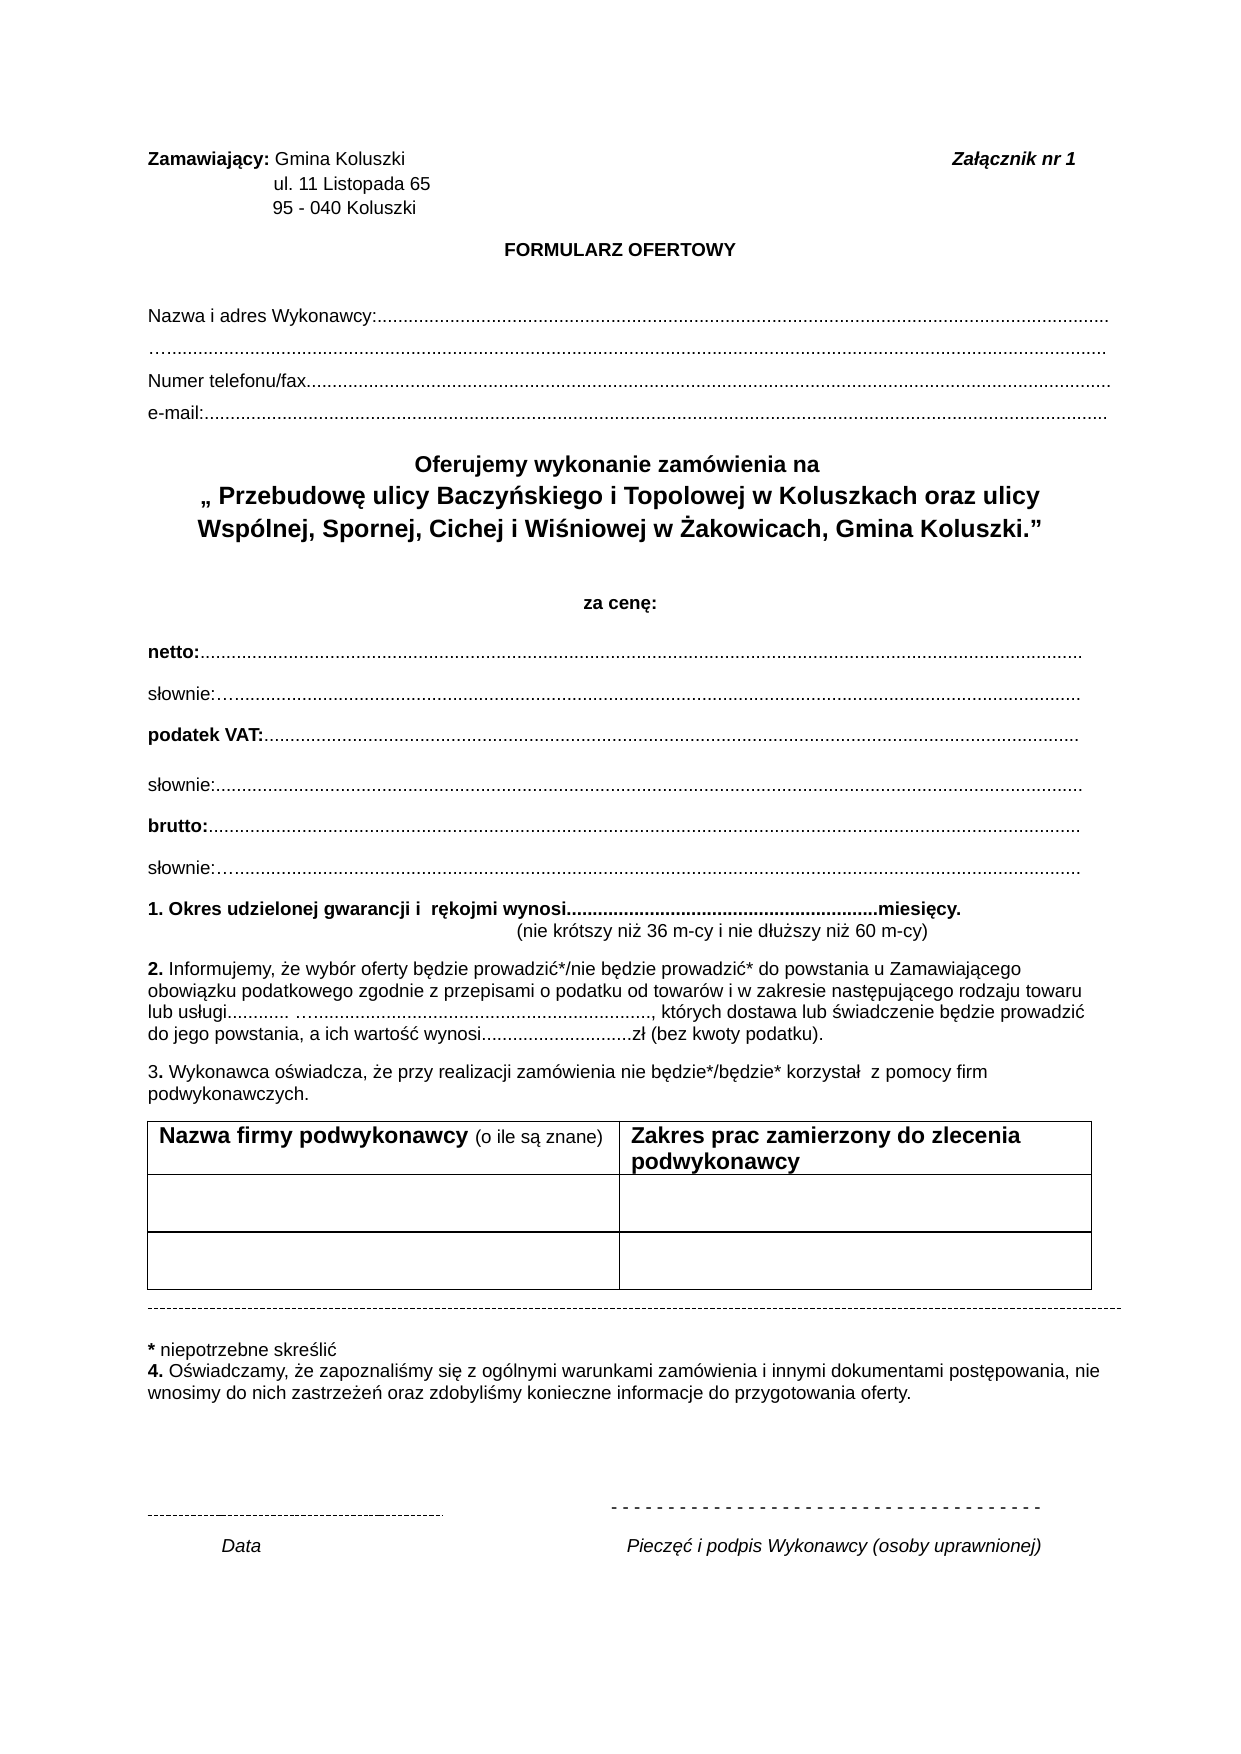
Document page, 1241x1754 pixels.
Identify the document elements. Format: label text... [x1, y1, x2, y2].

text za cenę: [148, 560, 1093, 614]
text 3. Wykonawca oświadcza, że przy realizacji zamówienia nie będzie*/będzie* korzystał z pomocy firm podwykonawczych. [148, 1061, 1122, 1104]
text FORMULARZ OFERTOWY [148, 239, 1093, 285]
text słownie:…................................................................................................................................................................... [148, 683, 1093, 704]
text * niepotrzebne skreślić 4. Oświadczamy, że zapoznaliśmy się z ogólnymi warunkami zamówienia i innymi dokumentami postępowania, nie wnosimy do nich zastrzeżeń oraz zdobyliśmy konieczne informacje do przygotowania oferty. [148, 1338, 1122, 1403]
table_cell [148, 1175, 619, 1231]
table_cell [620, 1233, 1091, 1288]
text 1. Okres udzielonej gwarancji i rękojmi wynosi............................................................miesięcy. (nie krótszy niż 36 m-cy i nie dłuższy niż 60 m-cy) [148, 898, 1093, 941]
text - - - - - - - - - - - - - - - - - - - - - - - - - - - - - - - - - - - - - - [148, 1496, 1093, 1518]
text Zamawiający: Gmina Koluszki Załącznik nr 1 ul. 11 Listopada 65 95 - 040 Koluszki [148, 148, 1093, 219]
text 2. Informujemy, że wybór oferty będzie prowadzić*/nie będzie prowadzić* do powstania u Zamawiającego obowiązku podatkowego zgodnie z przepisami o podatku od towarów i w zakresie następującego rodzaju towaru lub usługi............ …................................................................., których dostawa lub świadczenie będzie prowadzić do jego powstania, a ich wartość wynosi.............................zł (bez kwoty podatku). [148, 958, 1093, 1044]
table_header Zakres prac zamierzony do zlecenia podwykonawcy [620, 1122, 1091, 1174]
text brutto:........................................................................................................................................................................ [148, 815, 1093, 837]
text słownie:…................................................................................................................................................................... [148, 857, 1093, 878]
text podatek VAT:............................................................................................................................................................. słownie:....................................................................................................................................................................... [148, 724, 1093, 795]
text Oferujemy wykonanie zamówienia na „ Przebudowę ulicy Baczyńskiego i Topolowej w Koluszkach oraz ulicy Wspólnej, Spornej, Cichej i Wiśniowej w Żakowicach, Gmina Koluszki.” [148, 451, 1093, 543]
table_cell [148, 1233, 619, 1288]
text Data Pieczęć i podpis Wykonawcy (osoby uprawnionej) [148, 1534, 1093, 1556]
text netto:.......................................................................................................................................................................... [148, 641, 1093, 663]
text Nazwa i adres Wykonawcy:............................................................................................................................................. …..................................................................................................................................................................................... Numer telefonu/fax........................................................................................................................................................... e-mail:.............................................................................................................................................................................. [148, 305, 1122, 423]
table_cell [620, 1175, 1091, 1231]
table_header Nazwa firmy podwykonawcy (o ile są znane) [148, 1122, 619, 1174]
